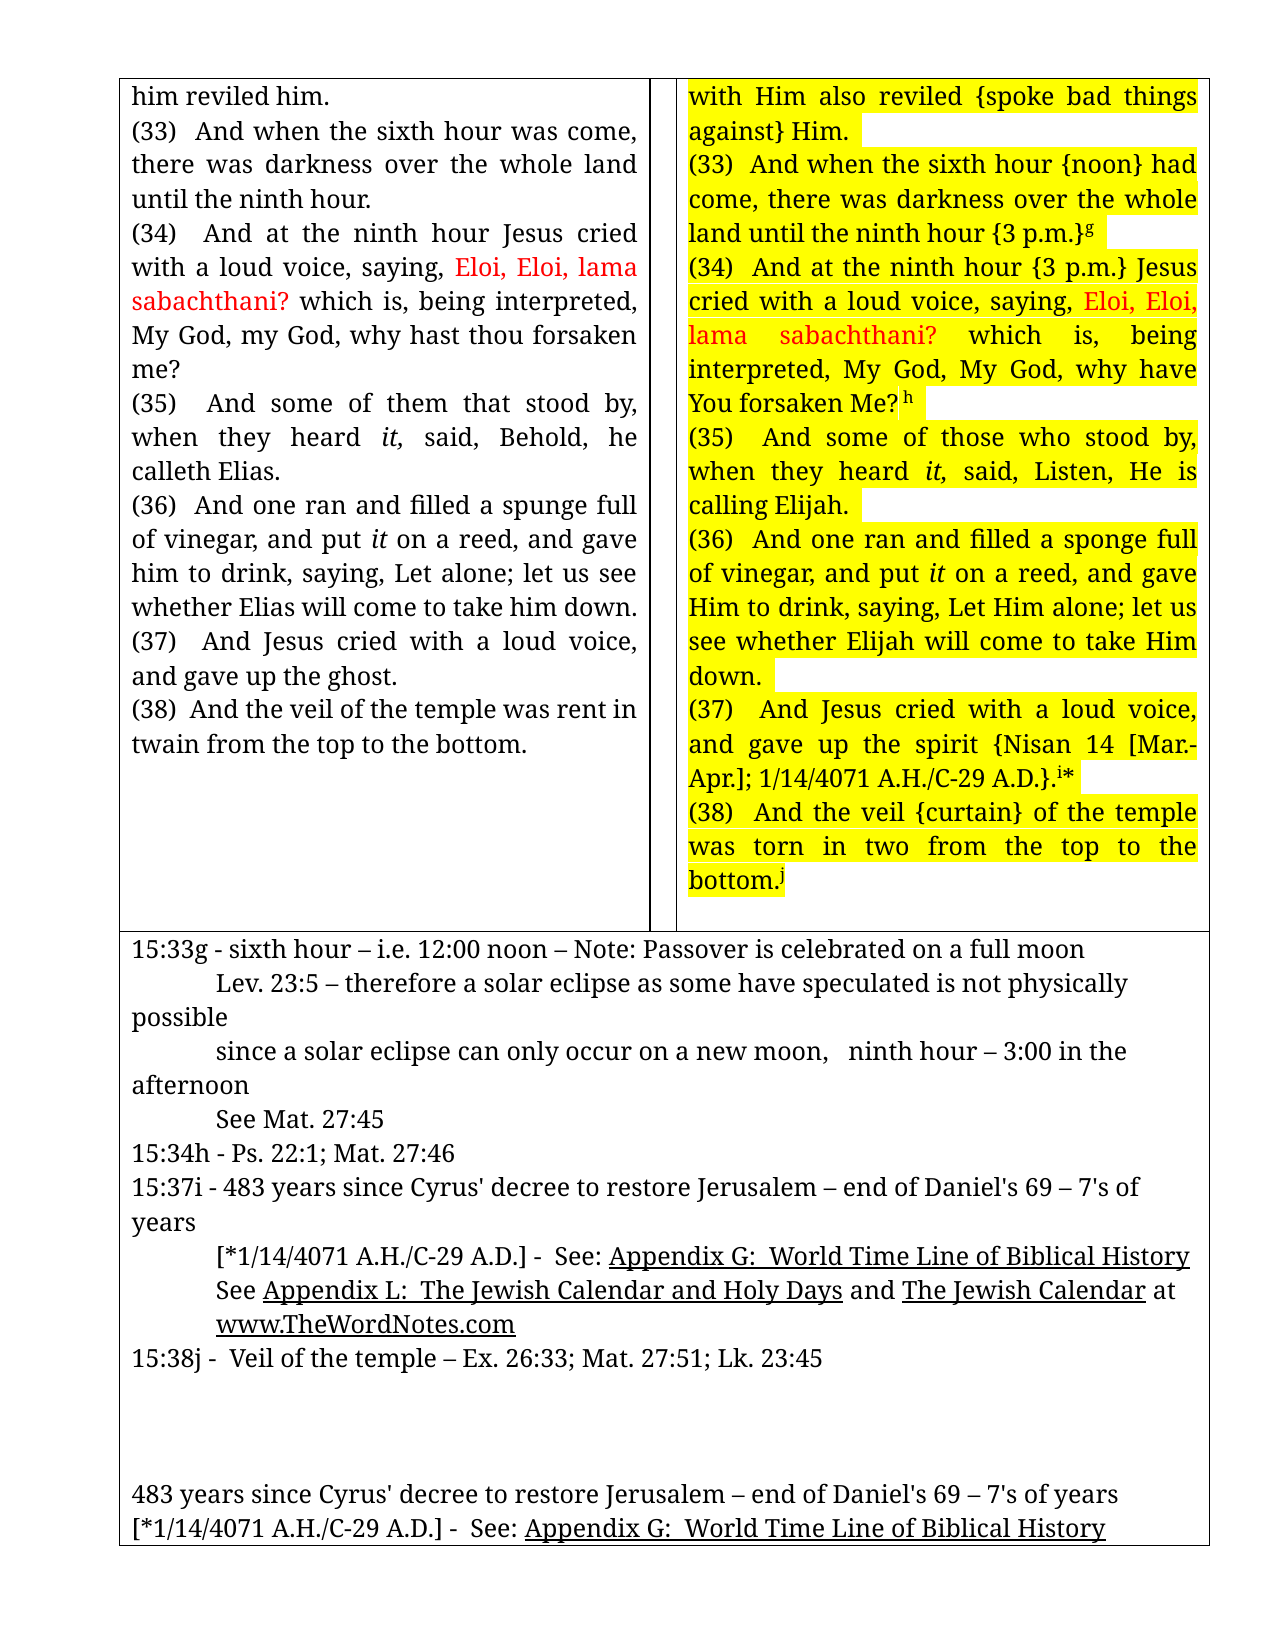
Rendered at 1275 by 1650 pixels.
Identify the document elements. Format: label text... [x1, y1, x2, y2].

table_cell him reviled him. (33) And when the sixth hour was come, there was darkness over the whole land until the ninth hour. (34) And at the ninth hour Jesus cried with a loud voice, saying, Eloi, Eloi, lama sabachthani? which is, being interpreted, My God, my God, why hast thou forsaken me? (35) And some of them that stood by, when they heard it, said, Behold, he calleth Elias. (36) And one ran and filled a spunge full of vinegar, and put it on a reed, and gave him to drink, saying, Let alone; let us see whether Elias will come to take him down. (37) And Jesus cried with a loud voice, and gave up the ghost. (38) And the veil of the temple was rent in twain from the top to the bottom. [120, 79, 649, 931]
table_cell 15:33g - sixth hour – i.e. 12:00 noon – Note: Passover is celebrated on a full moon Lev. 23:5 – therefore a solar eclipse as some have speculated is not physically possible since a solar eclipse can only occur on a new moon, ninth hour – 3:00 in the afternoon See Mat. 27:45 15:34h - Ps. 22:1; Mat. 27:46 15:37i - 483 years since Cyrus' decree to restore Jerusalem – end of Daniel's 69 – 7's of years [*1/14/4071 A.H./C-29 A.D.] - See: Appendix G: World Time Line of Biblical History See Appendix L: The Jewish Calendar and Holy Days and The Jewish Calendar at www.TheWordNotes.com 15:38j - Veil of the temple – Ex. 26:33; Mat. 27:51; Lk. 23:45 483 years since Cyrus' decree to restore Jerusalem – end of Daniel's 69 – 7's of years [*1/14/4071 A.H./C-29 A.D.] - See: Appendix G: World Time Line of Biblical History [120, 932, 1209, 1545]
table_cell with Him also reviled {spoke bad things against} Him. (33) And when the sixth hour {noon} had come, there was darkness over the whole land until the ninth hour {3 p.m.}g (34) And at the ninth hour {3 p.m.} Jesus cried with a loud voice, saying, Eloi, Eloi, lama sabachthani? which is, being interpreted, My God, My God, why have You forsaken Me? h (35) And some of those who stood by, when they heard it, said, Listen, He is calling Elijah. (36) And one ran and filled a sponge full of vinegar, and put it on a reed, and gave Him to drink, saying, Let Him alone; let us see whether Elijah will come to take Him down. (37) And Jesus cried with a loud voice, and gave up the spirit {Nisan 14 [Mar.-Apr.]; 1/14/4071 A.H./C-29 A.D.}.i* (38) And the veil {curtain} of the temple was torn in two from the top to the bottom.j [677, 79, 1209, 931]
table_cell [651, 79, 676, 931]
